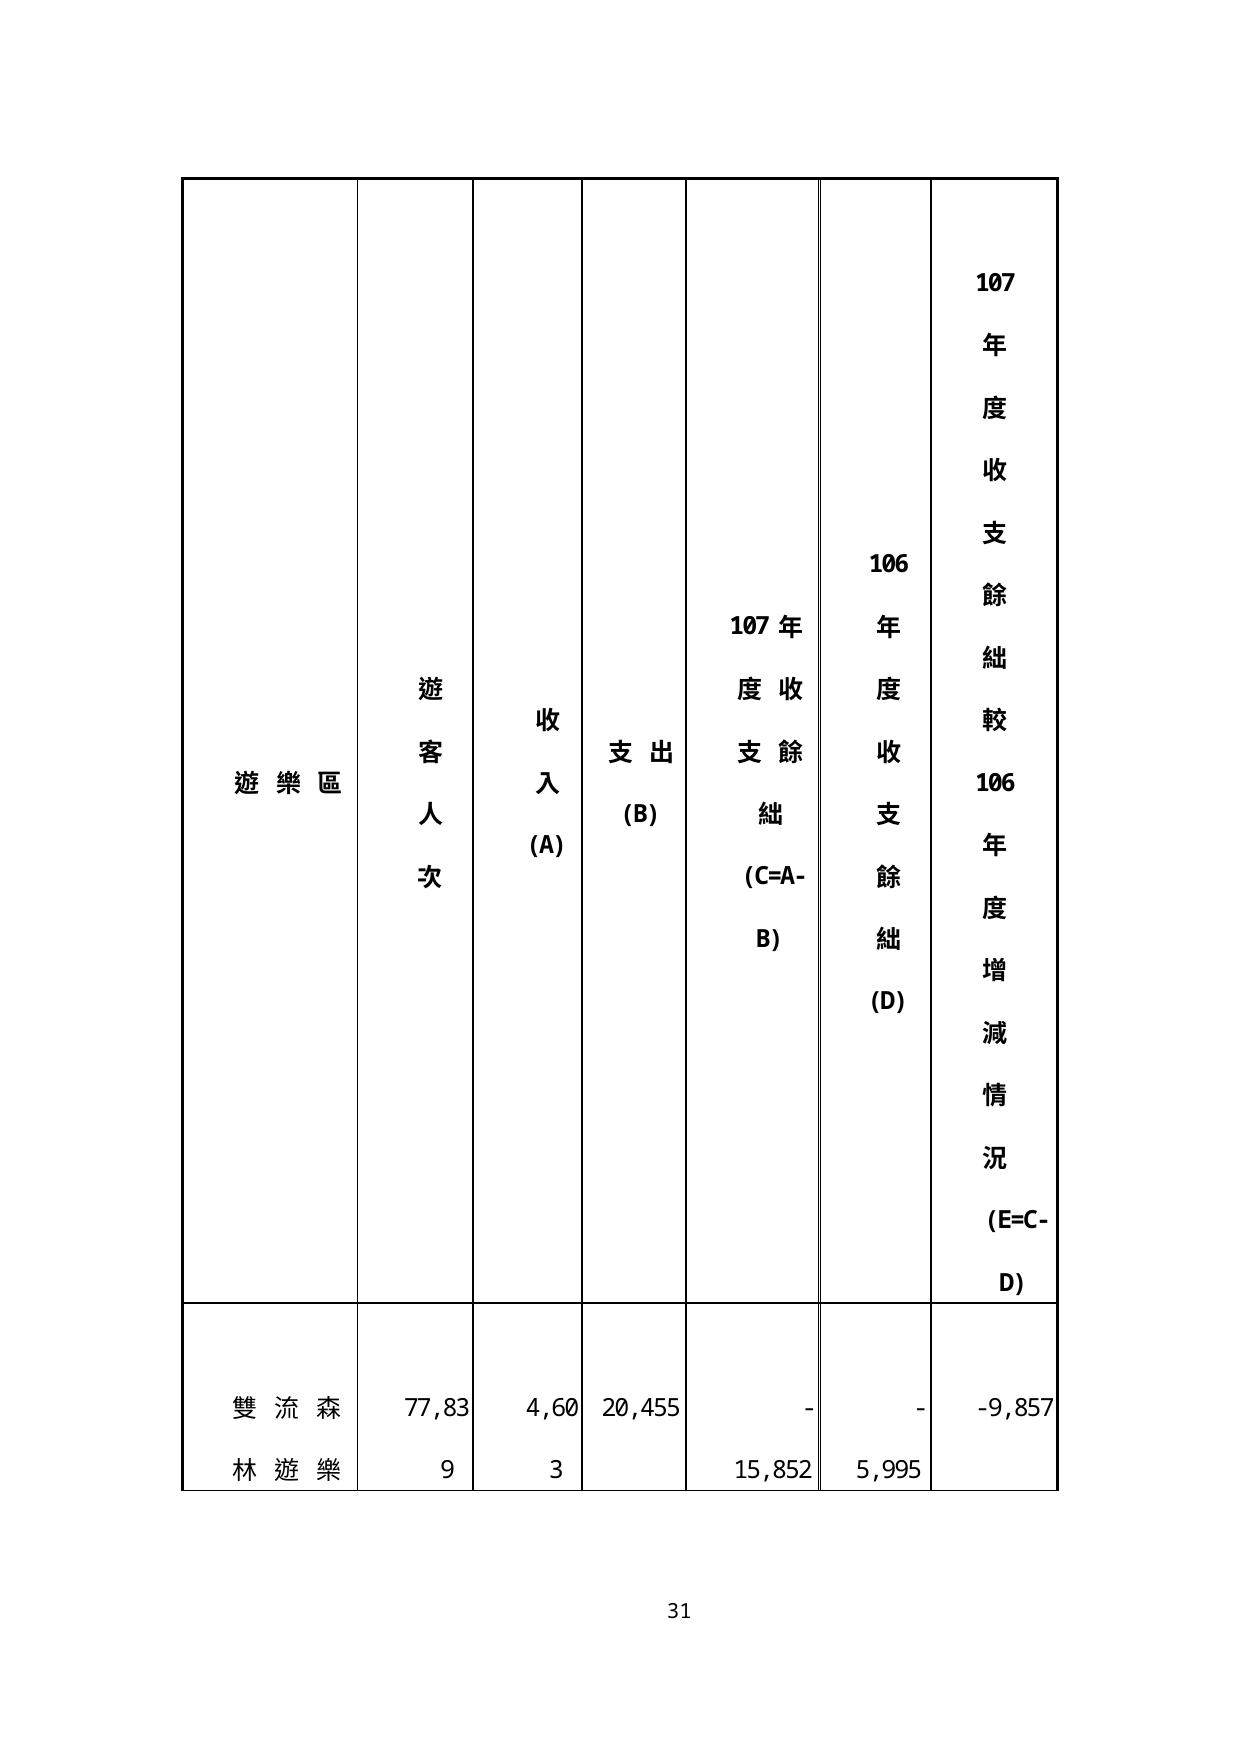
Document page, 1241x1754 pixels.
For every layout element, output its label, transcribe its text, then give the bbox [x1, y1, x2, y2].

table_cell 77,839 [358, 1304, 472, 1490]
table_cell 雙流森林遊樂 [184, 1304, 357, 1490]
table_header 收入(A) [474, 180, 581, 1302]
table_header 107年度收支餘絀(C=A-B) [687, 180, 818, 1302]
table_header 遊客人次 [358, 180, 472, 1302]
table_cell -5,995 [821, 1304, 930, 1490]
table_cell -9,857 [932, 1304, 1056, 1490]
table_header 106年度收支餘絀(D) [821, 180, 930, 1302]
table_header 遊樂區 [184, 180, 357, 1302]
table_cell 20,455 [583, 1304, 685, 1490]
table_header 107年度收支餘絀較106年度增減情況 (E=C-D) [932, 180, 1056, 1302]
table_cell 4,603 [474, 1304, 581, 1490]
table_header 支出(B) [583, 180, 685, 1302]
table_cell -15,852 [687, 1304, 818, 1490]
